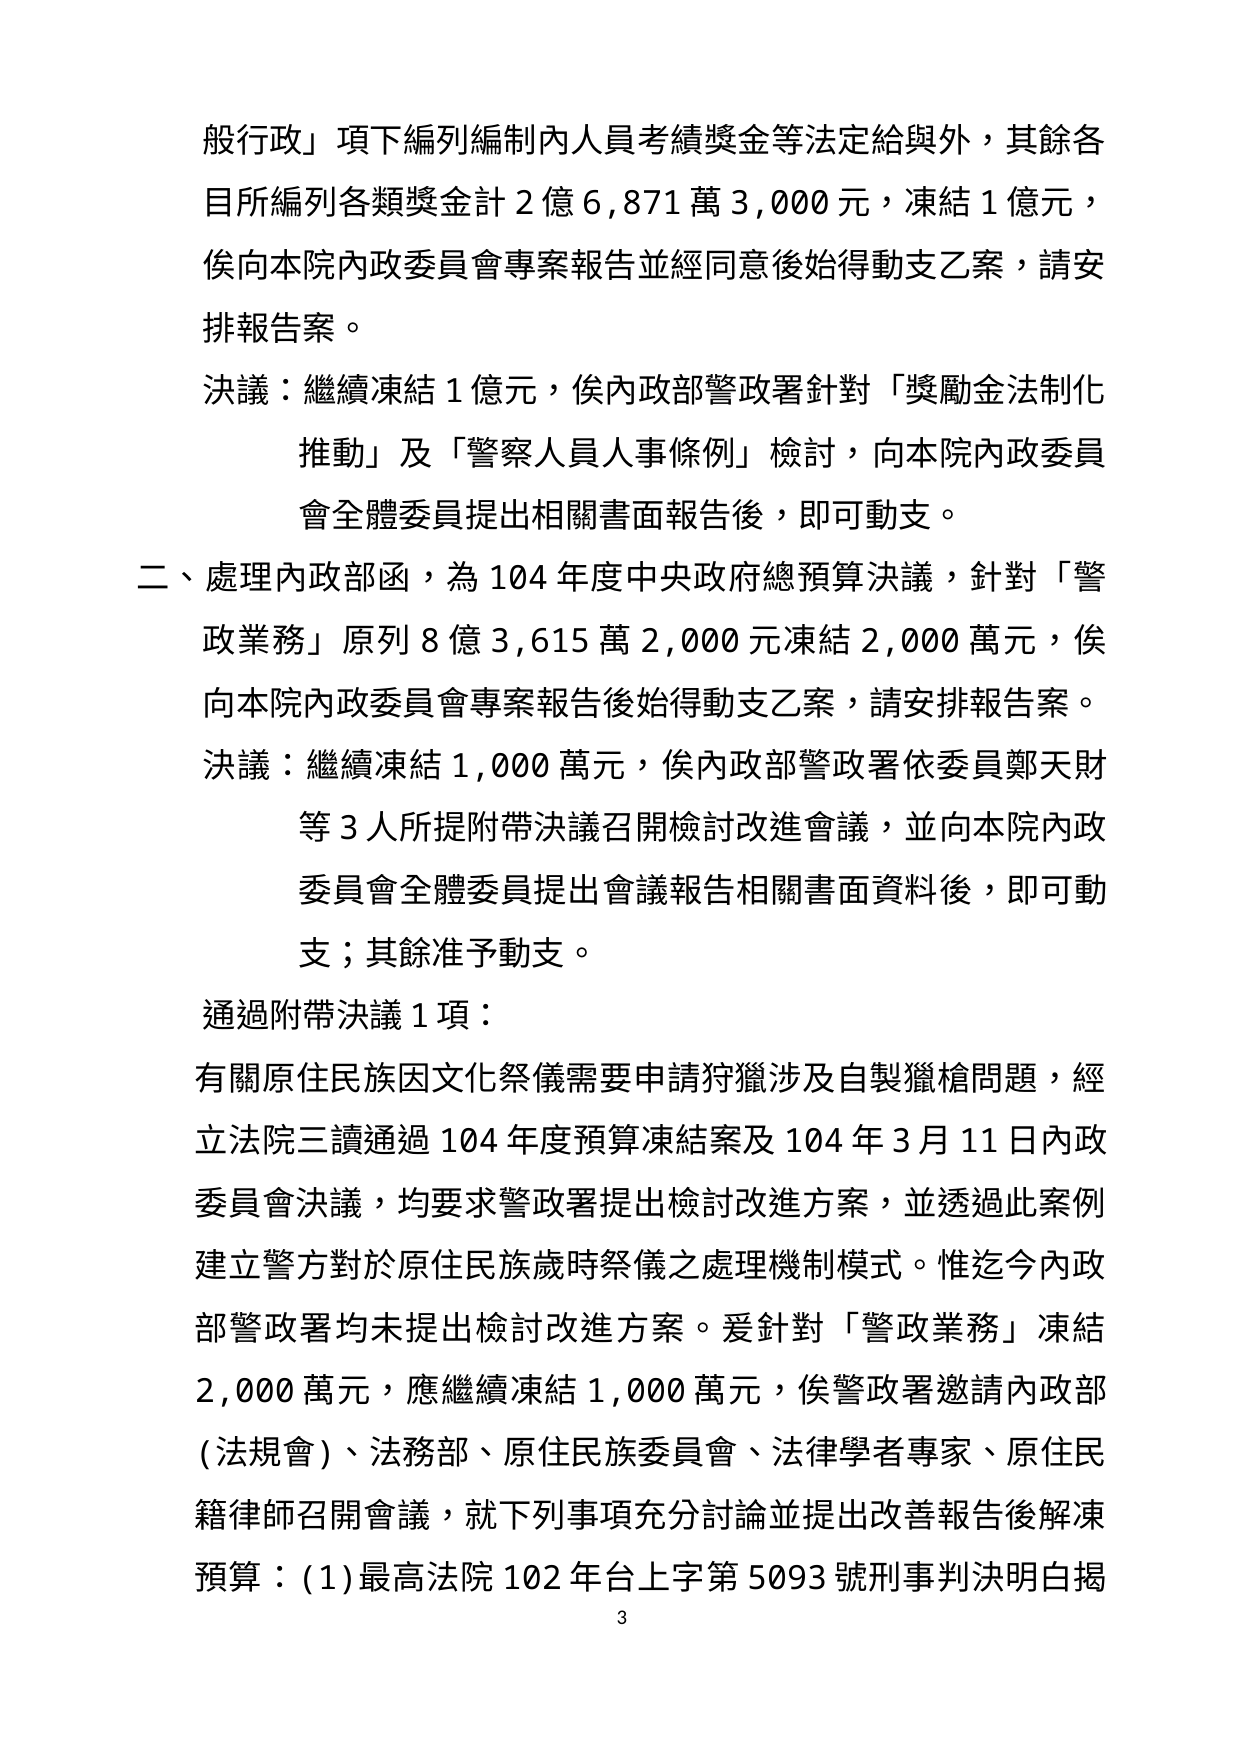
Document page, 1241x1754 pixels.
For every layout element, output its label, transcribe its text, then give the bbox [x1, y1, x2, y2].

text 般行政」項下編列編制內人員考績獎金等法定給與外，其餘各目所編列各類獎金計2億6,871萬3,000元，凍結1億元，俟向本院內政委員會專案報告並經同意後始得動支乙案，請安排報告案。 [136, 96, 1107, 346]
text 決議：繼續凍結1億元，俟內政部警政署針對「獎勵金法制化推動」及「警察人員人事條例」檢討，向本院內政委員會全體委員提出相關書面報告後，即可動支。 [203, 346, 1107, 534]
text 決議：繼續凍結1,000萬元，俟內政部警政署依委員鄭天財等3人所提附帶決議召開檢討改進會議，並向本院內政委員會全體委員提出會議報告相關書面資料後，即可動支；其餘准予動支。 [203, 721, 1107, 971]
text 通過附帶決議1項： [203, 971, 1107, 1034]
text 有關原住民族因文化祭儀需要申請狩獵涉及自製獵槍問題，經立法院三讀通過104年度預算凍結案及104年3月11日內政委員會決議，均要求警政署提出檢討改進方案，並透過此案例建立警方對於原住民族歲時祭儀之處理機制模式。惟迄今內政部警政署均未提出檢討改進方案。爰針對「警政業務」凍結2,000萬元，應繼續凍結1,000萬元，俟警政署邀請內政部(法規會)、法務部、原住民族委員會、法律學者專家、原住民籍律師召開會議，就下列事項充分討論並提出改善報告後解凍預算：(1)最高法院102年台上字第5093號刑事判決明白揭 [194, 1034, 1107, 1596]
text 二、處理內政部函，為104年度中央政府總預算決議，針對「警政業務」原列8億3,615萬2,000元凍結2,000萬元，俟向本院內政委員會專案報告後始得動支乙案，請安排報告案。 [136, 534, 1107, 721]
